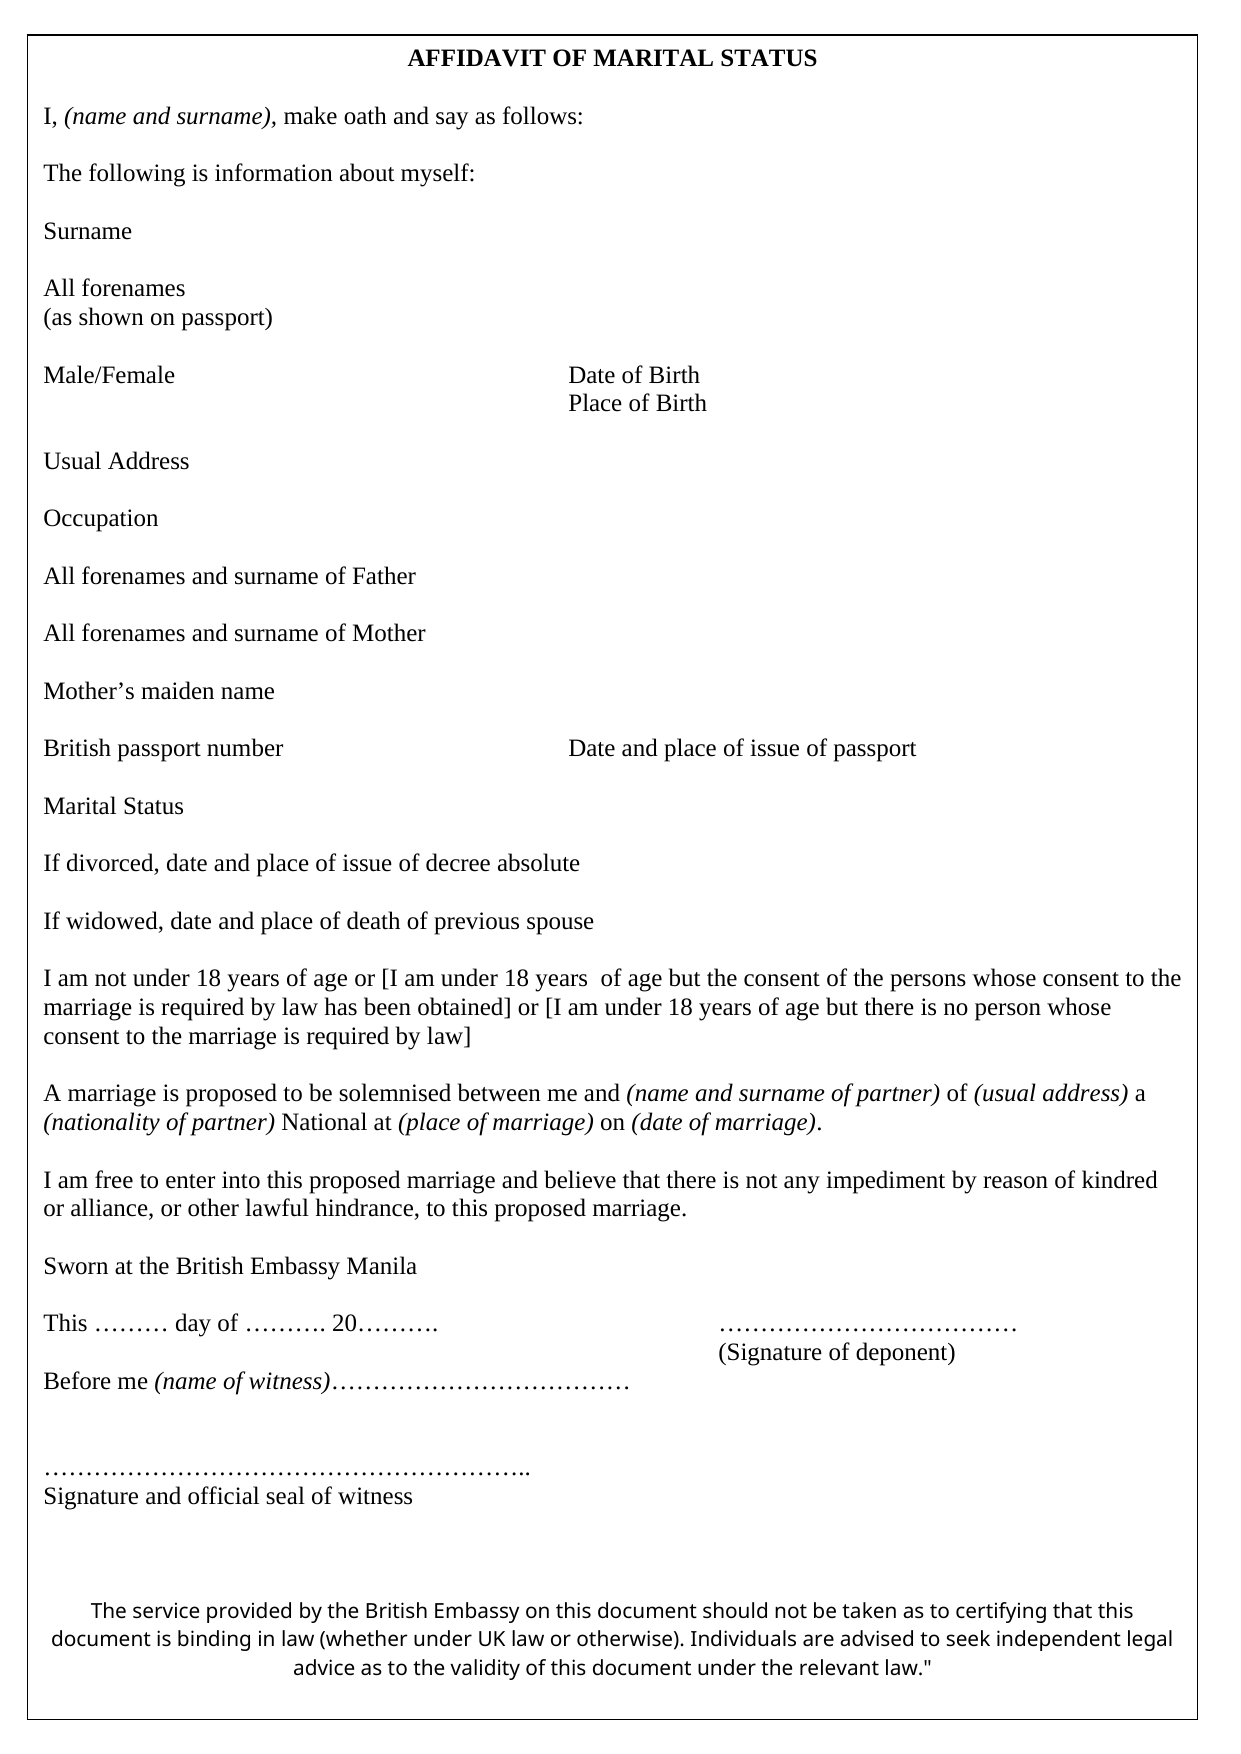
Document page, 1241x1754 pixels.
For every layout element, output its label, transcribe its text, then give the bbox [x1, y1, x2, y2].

text The following is information about myself: [43, 158, 1182, 187]
text (as shown on passport) [43, 302, 1182, 331]
text I, (name and surname), make oath and say as follows: [43, 101, 1182, 130]
text If widowed, date and place of death of previous spouse [43, 906, 1182, 935]
text The service provided by the British Embassy on this document should not be taken as to certifying that this document is binding in law (whether under UK law or otherwise). Individuals are advised to seek independent legal advice as to the validity of this document under the relevant law." [43, 1596, 1182, 1681]
text Usual Address [43, 446, 1182, 475]
text This ……… day of ………. 20………. ……………………………… [43, 1308, 1182, 1337]
text AFFIDAVIT OF MARITAL STATUS [43, 43, 1182, 72]
text Male/Female Date of Birth [43, 360, 1182, 388]
text Marital Status [43, 791, 1182, 820]
text Before me (name of witness)……………………………… [43, 1366, 1182, 1395]
text All forenames and surname of Mother [43, 618, 1182, 647]
text Place of Birth [493, 388, 1182, 417]
text I am not under 18 years of age or [I am under 18 years of age but the consent of the persons whose consent to the marriage is required by law has been obtained] or [I am under 18 years of age but there is no person whose consent to the marriage is required by law] [43, 963, 1182, 1050]
text I am free to enter into this proposed marriage and believe that there is not any impediment by reason of kindred or alliance, or other lawful hindrance, to this proposed marriage. [43, 1165, 1182, 1222]
text If divorced, date and place of issue of decree absolute [43, 848, 1182, 877]
text Mother’s maiden name [43, 676, 1182, 705]
text (Signature of deponent) [43, 1337, 1182, 1366]
text A marriage is proposed to be solemnised between me and (name and surname of partner) of (usual address) a (nationality of partner) National at (place of marriage) on (date of marriage). [43, 1078, 1182, 1136]
text All forenames and surname of Father [43, 561, 1182, 590]
text Occupation [43, 503, 1182, 532]
text British passport number Date and place of issue of passport [43, 733, 1182, 762]
text Signature and official seal of witness [43, 1481, 1182, 1510]
text ………………………………………………….. [43, 1452, 1182, 1481]
text Sworn at the British Embassy Manila [43, 1251, 1182, 1280]
text All forenames [43, 273, 1182, 302]
text Surname [43, 216, 1182, 245]
